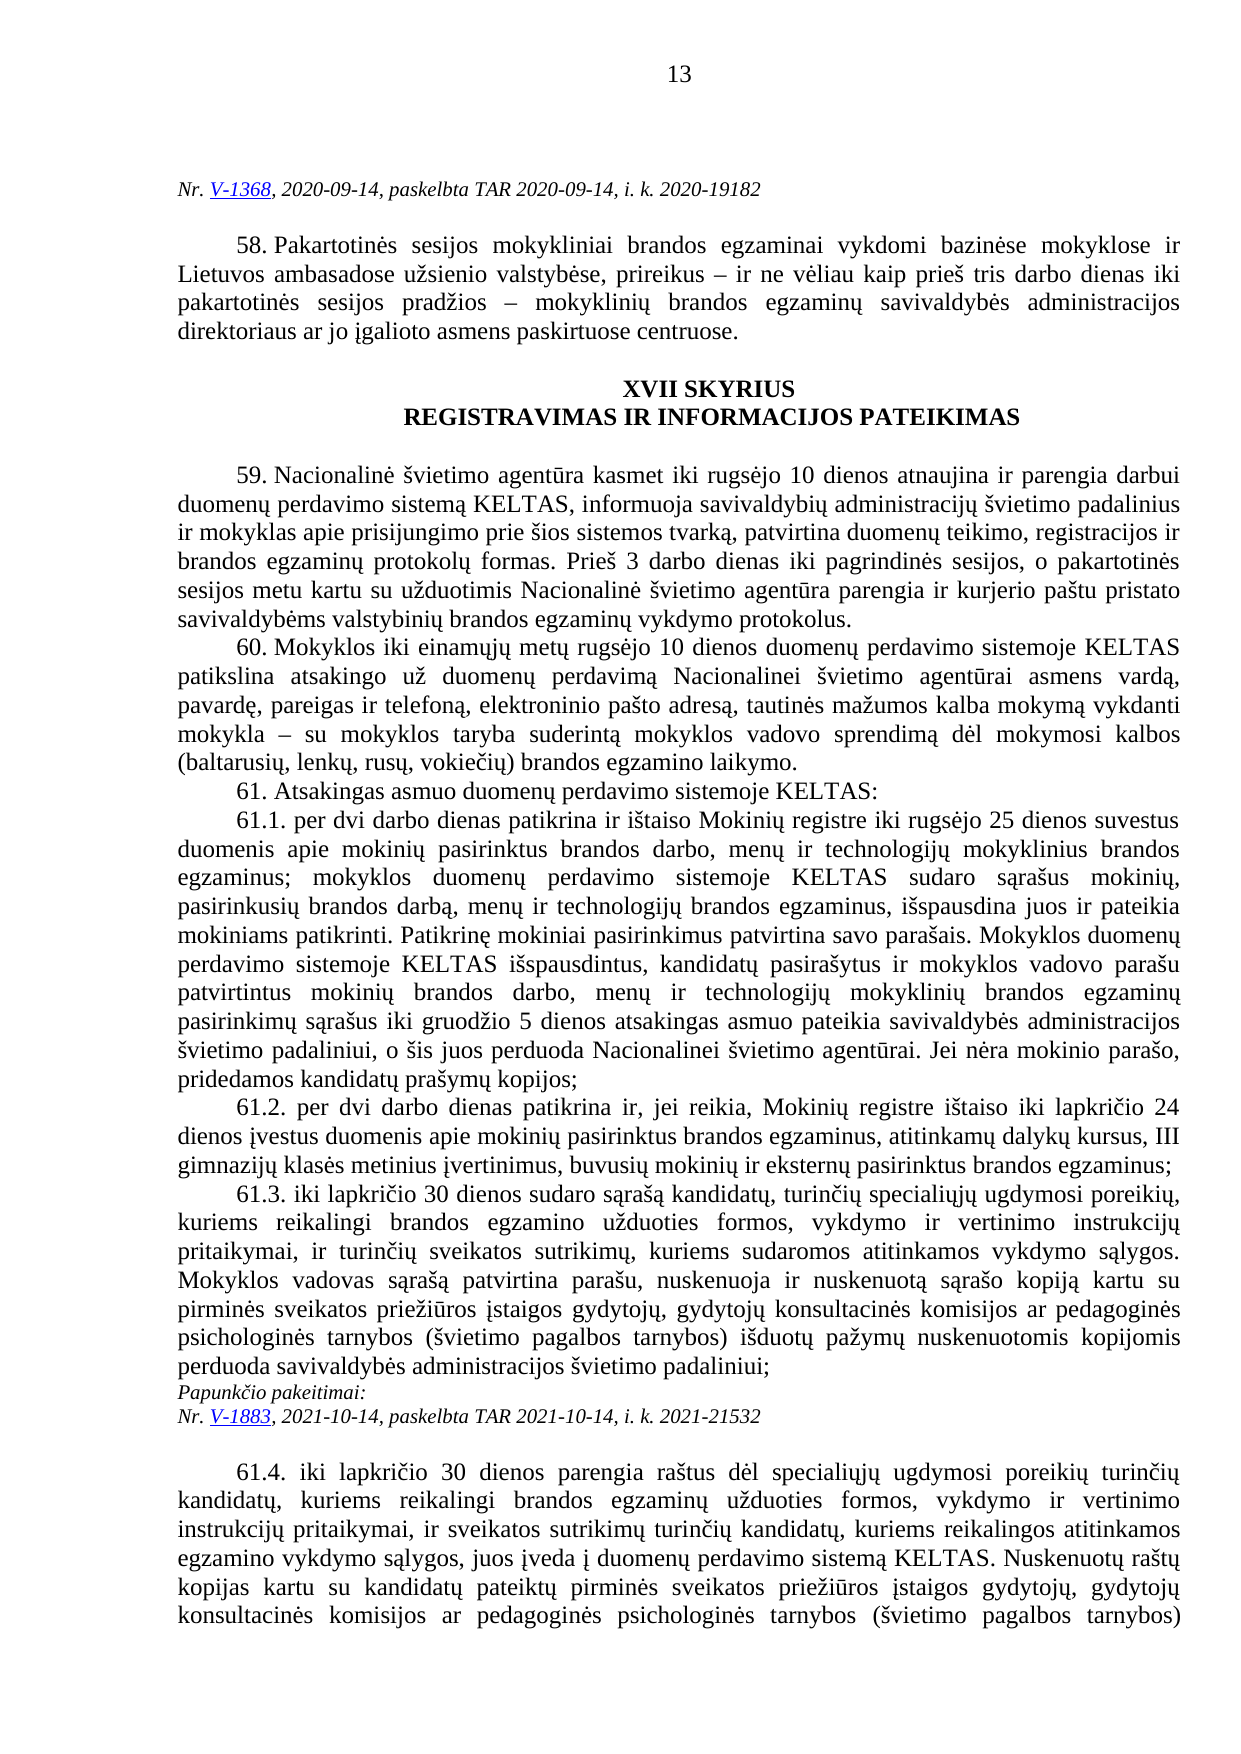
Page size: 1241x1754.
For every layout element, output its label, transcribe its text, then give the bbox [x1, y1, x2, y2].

text Nr. V-1883, 2021-10-14, paskelbta TAR 2021-10-14, i. k. 2021-21532 [177, 1404, 1181, 1428]
text REGISTRAVIMAS IR INFORMACIJOS PATEIKIMAS [177, 402, 1181, 431]
text 61.1. per dvi darbo dienas patikrina ir ištaiso Mokinių registre iki rugsėjo 25 dienos suvestus duomenis apie mokinių pasirinktus brandos darbo, menų ir technologijų mokyklinius brandos egzaminus; mokyklos duomenų perdavimo sistemoje KELTAS sudaro sąrašus mokinių, pasirinkusių brandos darbą, menų ir technologijų brandos egzaminus, išspausdina juos ir pateikia mokiniams patikrinti. Patikrinę mokiniai pasirinkimus patvirtina savo parašais. Mokyklos duomenų perdavimo sistemoje KELTAS išspausdintus, kandidatų pasirašytus ir mokyklos vadovo parašu patvirtintus mokinių brandos darbo, menų ir technologijų mokyklinių brandos egzaminų pasirinkimų sąrašus iki gruodžio 5 dienos atsakingas asmuo pateikia savivaldybės administracijos švietimo padaliniui, o šis juos perduoda Nacionalinei švietimo agentūrai. Jei nėra mokinio parašo, pridedamos kandidatų prašymų kopijos; [177, 805, 1181, 1092]
text XVII SKYRIUS [177, 374, 1181, 402]
text 61.4. iki lapkričio 30 dienos parengia raštus dėl specialiųjų ugdymosi poreikių turinčių kandidatų, kuriems reikalingi brandos egzaminų užduoties formos, vykdymo ir vertinimo instrukcijų pritaikymai, ir sveikatos sutrikimų turinčių kandidatų, kuriems reikalingos atitinkamos egzamino vykdymo sąlygos, juos įveda į duomenų perdavimo sistemą KELTAS. Nuskenuotų raštų kopijas kartu su kandidatų pateiktų pirminės sveikatos priežiūros įstaigos gydytojų, gydytojų konsultacinės komisijos ar pedagoginės psichologinės tarnybos (švietimo pagalbos tarnybos) [177, 1457, 1181, 1629]
subtitle 58. Pakartotinės sesijos mokykliniai brandos egzaminai vykdomi bazinėse mokyklose ir Lietuvos ambasadose užsienio valstybėse, prireikus – ir ne vėliau kaip prieš tris darbo dienas iki pakartotinės sesijos pradžios – mokyklinių brandos egzaminų savivaldybės administracijos direktoriaus ar jo įgalioto asmens paskirtuose centruose. [177, 230, 1181, 345]
text Papunkčio pakeitimai: [177, 1380, 1181, 1404]
text 61.3. iki lapkričio 30 dienos sudaro sąrašą kandidatų, turinčių specialiųjų ugdymosi poreikių, kuriems reikalingi brandos egzamino užduoties formos, vykdymo ir vertinimo instrukcijų pritaikymai, ir turinčių sveikatos sutrikimų, kuriems sudaromos atitinkamos vykdymo sąlygos. Mokyklos vadovas sąrašą patvirtina parašu, nuskenuoja ir nuskenuotą sąrašo kopiją kartu su pirminės sveikatos priežiūros įstaigos gydytojų, gydytojų konsultacinės komisijos ar pedagoginės psichologinės tarnybos (švietimo pagalbos tarnybos) išduotų pažymų nuskenuotomis kopijomis perduoda savivaldybės administracijos švietimo padaliniui; [177, 1179, 1181, 1380]
text 61. Atsakingas asmuo duomenų perdavimo sistemoje KELTAS: [177, 776, 1181, 805]
text 61.2. per dvi darbo dienas patikrina ir, jei reikia, Mokinių registre ištaiso iki lapkričio 24 dienos įvestus duomenis apie mokinių pasirinktus brandos egzaminus, atitinkamų dalykų kursus, III gimnazijų klasės metinius įvertinimus, buvusių mokinių ir eksternų pasirinktus brandos egzaminus; [177, 1092, 1181, 1179]
text 60. Mokyklos iki einamųjų metų rugsėjo 10 dienos duomenų perdavimo sistemoje KELTAS patikslina atsakingo už duomenų perdavimą Nacionalinei švietimo agentūrai asmens vardą, pavardę, pareigas ir telefoną, elektroninio pašto adresą, tautinės mažumos kalba mokymą vykdanti mokykla – su mokyklos taryba suderintą mokyklos vadovo sprendimą dėl mokymosi kalbos (baltarusių, lenkų, rusų, vokiečių) brandos egzamino laikymo. [177, 632, 1181, 776]
text Nr. V-1368, 2020-09-14, paskelbta TAR 2020-09-14, i. k. 2020-19182 [177, 177, 1181, 201]
text 59. Nacionalinė švietimo agentūra kasmet iki rugsėjo 10 dienos atnaujina ir parengia darbui duomenų perdavimo sistemą KELTAS, informuoja savivaldybių administracijų švietimo padalinius ir mokyklas apie prisijungimo prie šios sistemos tvarką, patvirtina duomenų teikimo, registracijos ir brandos egzaminų protokolų formas. Prieš 3 darbo dienas iki pagrindinės sesijos, o pakartotinės sesijos metu kartu su užduotimis Nacionalinė švietimo agentūra parengia ir kurjerio paštu pristato savivaldybėms valstybinių brandos egzaminų vykdymo protokolus. [177, 460, 1181, 632]
